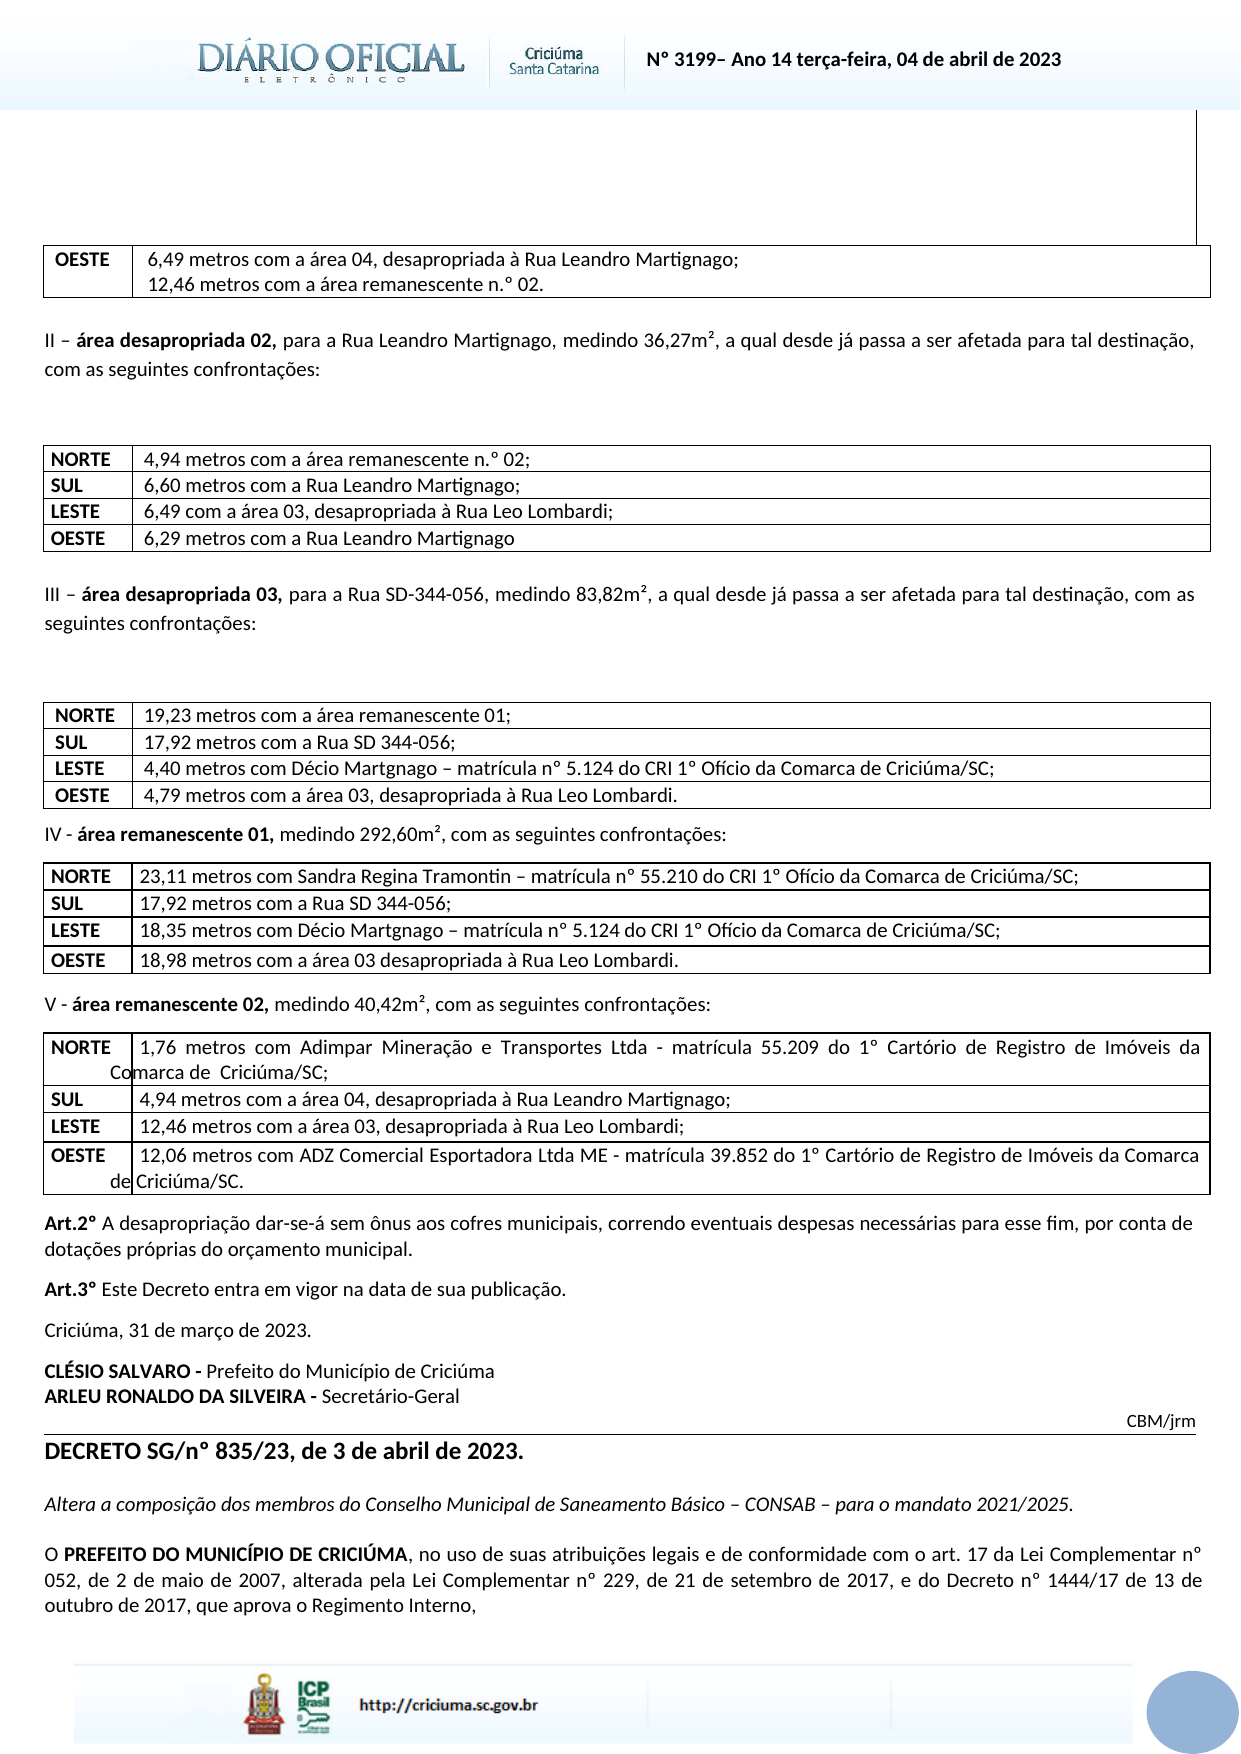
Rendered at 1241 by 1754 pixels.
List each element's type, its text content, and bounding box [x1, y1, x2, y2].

table_header NORTE [44, 446, 132, 471]
text III – área desapropriada 03, para a Rua SD-344-056, medindo 83,82m², a qual desde já passa a ser afetada para tal destinação, com as seguintes confrontações: [44, 581, 1196, 635]
text ARLEU RONALDO DA SILVEIRA - Secretário-Geral [44, 1383, 1196, 1409]
table_cell OESTE [44, 525, 132, 551]
table_cell 4,79 metros com a área 03, desapropriada à Rua Leo Lombardi. [133, 782, 1210, 807]
text Art.3º Este Decreto entra em vigor na data de sua publicação. [44, 1277, 1196, 1302]
table_cell 6,29 metros com a Rua Leandro Martignago [133, 525, 1210, 551]
table_header NORTE [44, 864, 131, 889]
table_header 19,23 metros com a área remanescente 01; [133, 703, 1210, 728]
table_cell LESTE [44, 918, 131, 945]
table_cell SUL [44, 891, 131, 916]
table_cell SUL [44, 1086, 131, 1112]
table_cell 17,92 metros com a Rua SD 344-056; [133, 729, 1210, 754]
table_cell LESTE [44, 756, 132, 781]
table_header 4,94 metros com a área remanescente n.º 02; [133, 446, 1210, 471]
text II – área desapropriada 02, para a Rua Leandro Martignago, medindo 36,27m², a qual desde já passa a ser afetada para tal destinação, com as seguintes confrontações: [44, 327, 1196, 382]
table_cell OESTE [44, 246, 132, 297]
table_cell 12,06 metros com ADZ Comercial Esportadora Ltda ME - matrícula 39.852 do 1º Cartório de Registro de Imóveis da Comarca de Criciúma/SC. [133, 1143, 1209, 1193]
table_header NORTE [44, 1034, 131, 1085]
table_cell LESTE [44, 1113, 131, 1141]
text Altera a composição dos membros do Conselho Municipal de Saneamento Básico – CONSAB – para o mandato 2021/2025. [44, 1491, 1204, 1516]
text V - área remanescente 02, medindo 40,42m², com as seguintes confrontações: [44, 992, 1196, 1017]
table_cell 6,49 com a área 03, desapropriada à Rua Leo Lombardi; [133, 499, 1210, 524]
table_cell 18,98 metros com a área 03 desapropriada à Rua Leo Lombardi. [133, 947, 1209, 972]
table_cell OESTE [44, 947, 131, 972]
text CLÉSIO SALVARO - Prefeito do Município de Criciúma [44, 1358, 1196, 1383]
text Art.2º A desapropriação dar-se-á sem ônus aos cofres municipais, correndo eventuais despesas necessárias para esse fim, por conta de dotações próprias do orçamento municipal. [44, 1210, 1196, 1261]
table_cell 6,49 metros com a área 04, desapropriada à Rua Leandro Martignago; 12,46 metros com a área remanescente n.º 02. [133, 246, 1210, 297]
table_cell 6,60 metros com a Rua Leandro Martignago; [133, 472, 1210, 498]
table_cell 4,40 metros com Décio Martgnago – matrícula nº 5.124 do CRI 1º Ofício da Comarca de Criciúma/SC; [133, 756, 1210, 781]
table_cell 18,35 metros com Décio Martgnago – matrícula nº 5.124 do CRI 1º Ofício da Comarca de Criciúma/SC; [133, 918, 1209, 945]
table_cell 12,46 metros com a área 03, desapropriada à Rua Leo Lombardi; [133, 1113, 1209, 1141]
table_cell SUL [44, 729, 132, 754]
text IV - área remanescente 01, medindo 292,60m², com as seguintes confrontações: [44, 821, 1196, 847]
text CBM/jrm [44, 1409, 1196, 1434]
text Criciúma, 31 de março de 2023. [44, 1317, 1196, 1343]
table_cell 17,92 metros com a Rua SD 344-056; [133, 891, 1209, 916]
table_header 1,76 metros com Adimpar Mineração e Transportes Ltda - matrícula 55.209 do 1º Cartório de Registro de Imóveis da Comarca de Criciúma/SC; [133, 1034, 1209, 1085]
table_cell OESTE [44, 1143, 131, 1193]
table_header 23,11 metros com Sandra Regina Tramontin – matrícula nº 55.210 do CRI 1º Ofício da Comarca de Criciúma/SC; [133, 864, 1209, 889]
text DECRETO SG/nº 835/23, de 3 de abril de 2023. [44, 1435, 1204, 1465]
table_header NORTE [44, 703, 132, 728]
text O PREFEITO DO MUNICÍPIO DE CRICIÚMA, no uso de suas atribuições legais e de conformidade com o art. 17 da Lei Complementar nº 052, de 2 de maio de 2007, alterada pela Lei Complementar nº 229, de 21 de setembro de 2017, e do Decreto nº 1444/17 de 13 de outubro de 2017, que aprova o Regimento Interno, [44, 1542, 1204, 1618]
table_cell LESTE [44, 499, 132, 524]
table_cell SUL [44, 472, 132, 498]
table_cell 4,94 metros com a área 04, desapropriada à Rua Leandro Martignago; [133, 1086, 1209, 1112]
table_cell OESTE [44, 782, 132, 807]
